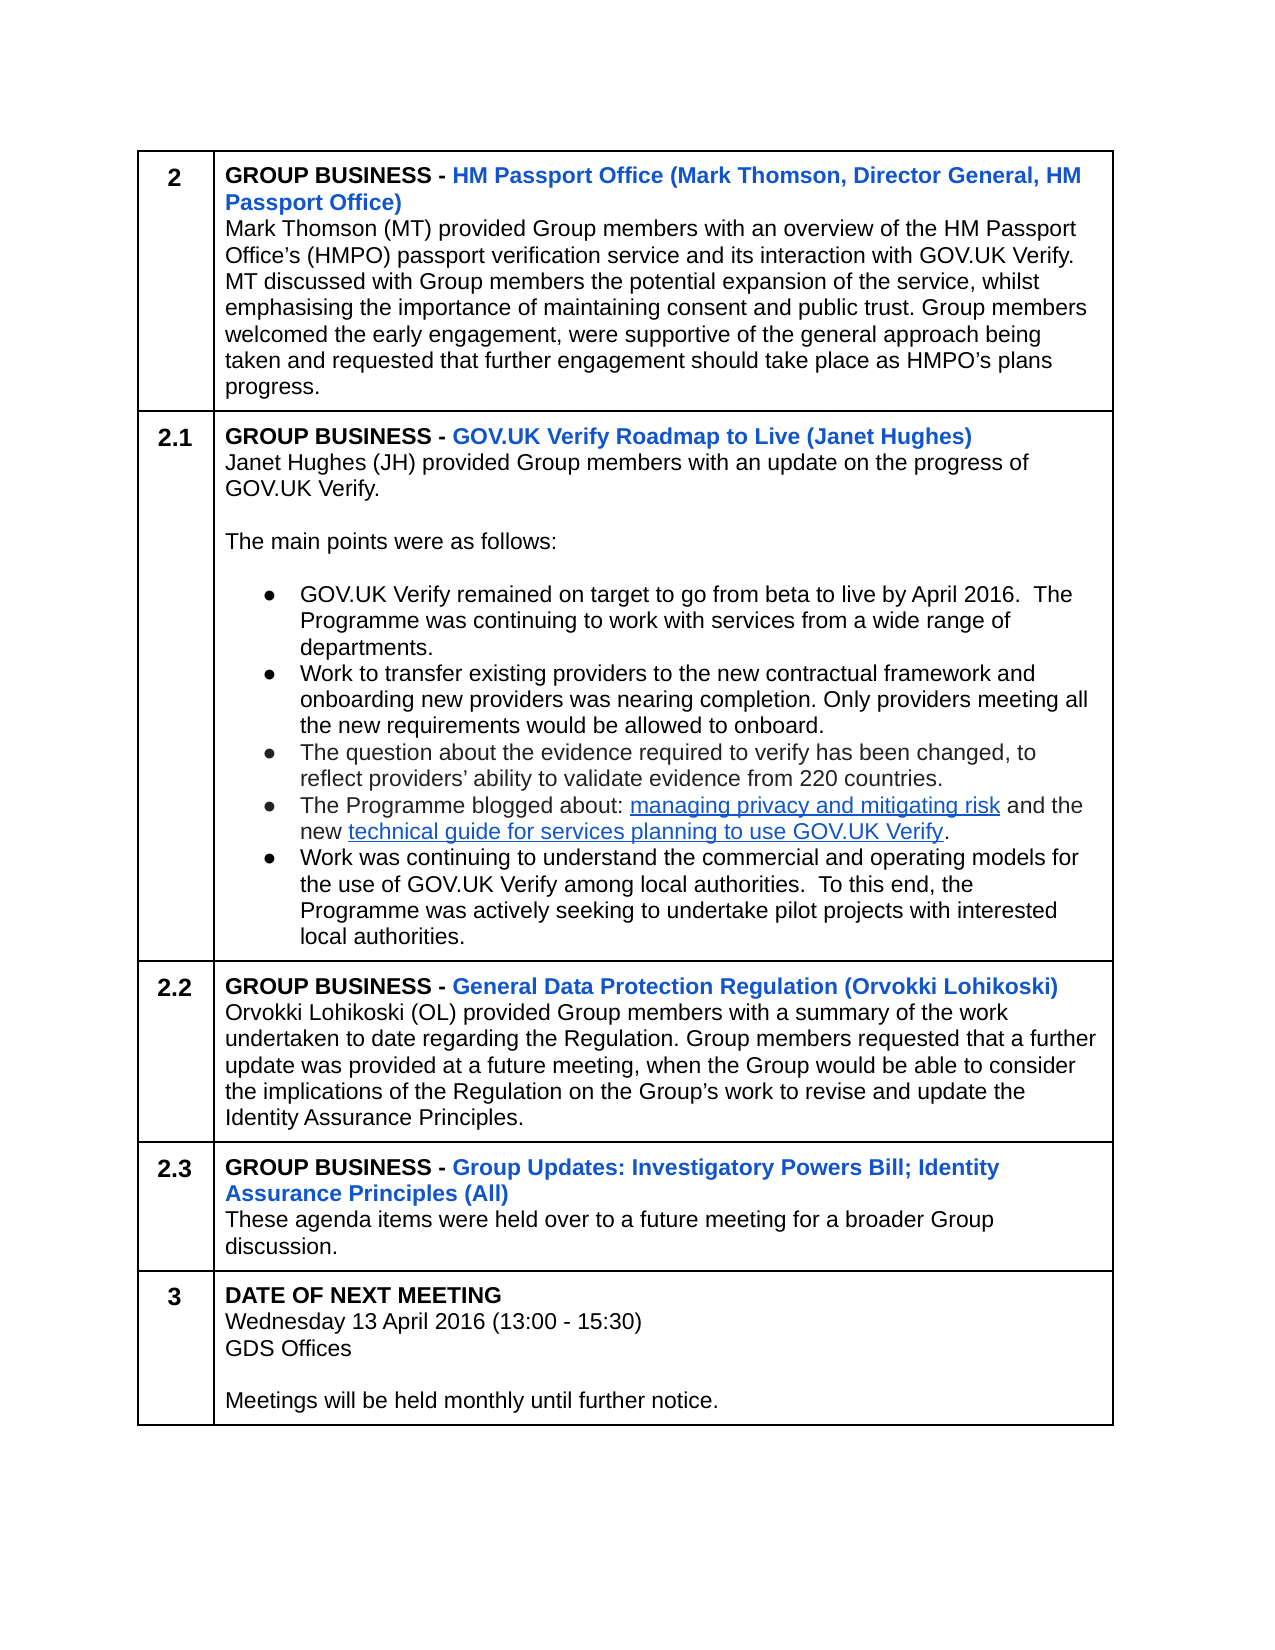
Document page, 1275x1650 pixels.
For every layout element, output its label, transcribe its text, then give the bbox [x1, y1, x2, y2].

table_cell 2.1 [139, 412, 213, 960]
table_cell 2.3 [139, 1143, 213, 1269]
table_cell 2 [139, 152, 213, 410]
table_cell GROUP BUSINESS - General Data Protection Regulation (Orvokki Lohikoski) Orvokki Lohikoski (OL) provided Group members with a summary of the work undertaken to date regarding the Regulation. Group members requested that a further update was provided at a future meeting, when the Group would be able to consider the implications of the Regulation on the Group’s work to revise and update the Identity Assurance Principles. [215, 962, 1112, 1141]
table_cell GROUP BUSINESS - HM Passport Office (Mark Thomson, Director ­General, HM Passport Office) Mark Thomson (MT) provided Group members with an overview of the HM Passport Office’s (HMPO) passport verification service and its interaction with GOV.UK Verify. MT discussed with Group members the potential expansion of the service, whilst emphasising the importance of maintaining consent and public trust. Group members welcomed the early engagement, were supportive of the general approach being taken and requested that further engagement should take place as HMPO’s plans progress. [215, 152, 1112, 410]
table_cell GROUP BUSINESS - Group Updates: Investigatory Powers Bill; Identity Assurance Principles (All) These agenda items were held over to a future meeting for a broader Group discussion. [215, 1143, 1112, 1269]
table_cell 3 [139, 1272, 213, 1424]
table_cell 2.2 [139, 962, 213, 1141]
table_cell GROUP BUSINESS - GOV.UK Verify Roadmap to Live (Janet Hughes) Janet Hughes (JH) provided Group members with an update on the progress of GOV.UK Verify. The main points were as follows: GOV.UK Verify remained on target to go from beta to live by April 2016. The Programme was continuing to work with services from a wide range of departments. Work to transfer existing providers to the new contractual framework and onboarding new providers was nearing completion. Only providers meeting all the new requirements would be allowed to onboard. The question about the evidence required to verify has been changed, to reflect providers’ ability to validate evidence from 220 countries. The Programme blogged about: managing privacy and mitigating risk and the new technical guide for services planning to use GOV.UK Verify. Work was continuing to understand the commercial and operating models for the use of GOV.UK Verify among local authorities. To this end, the Programme was actively seeking to undertake pilot projects with interested local authorities. [215, 412, 1112, 960]
table_cell DATE OF NEXT MEETING Wednesday 13 April 2016 (13:00 ­- 15:30) GDS Offices Meetings will be held monthly until further notice. [215, 1272, 1112, 1424]
